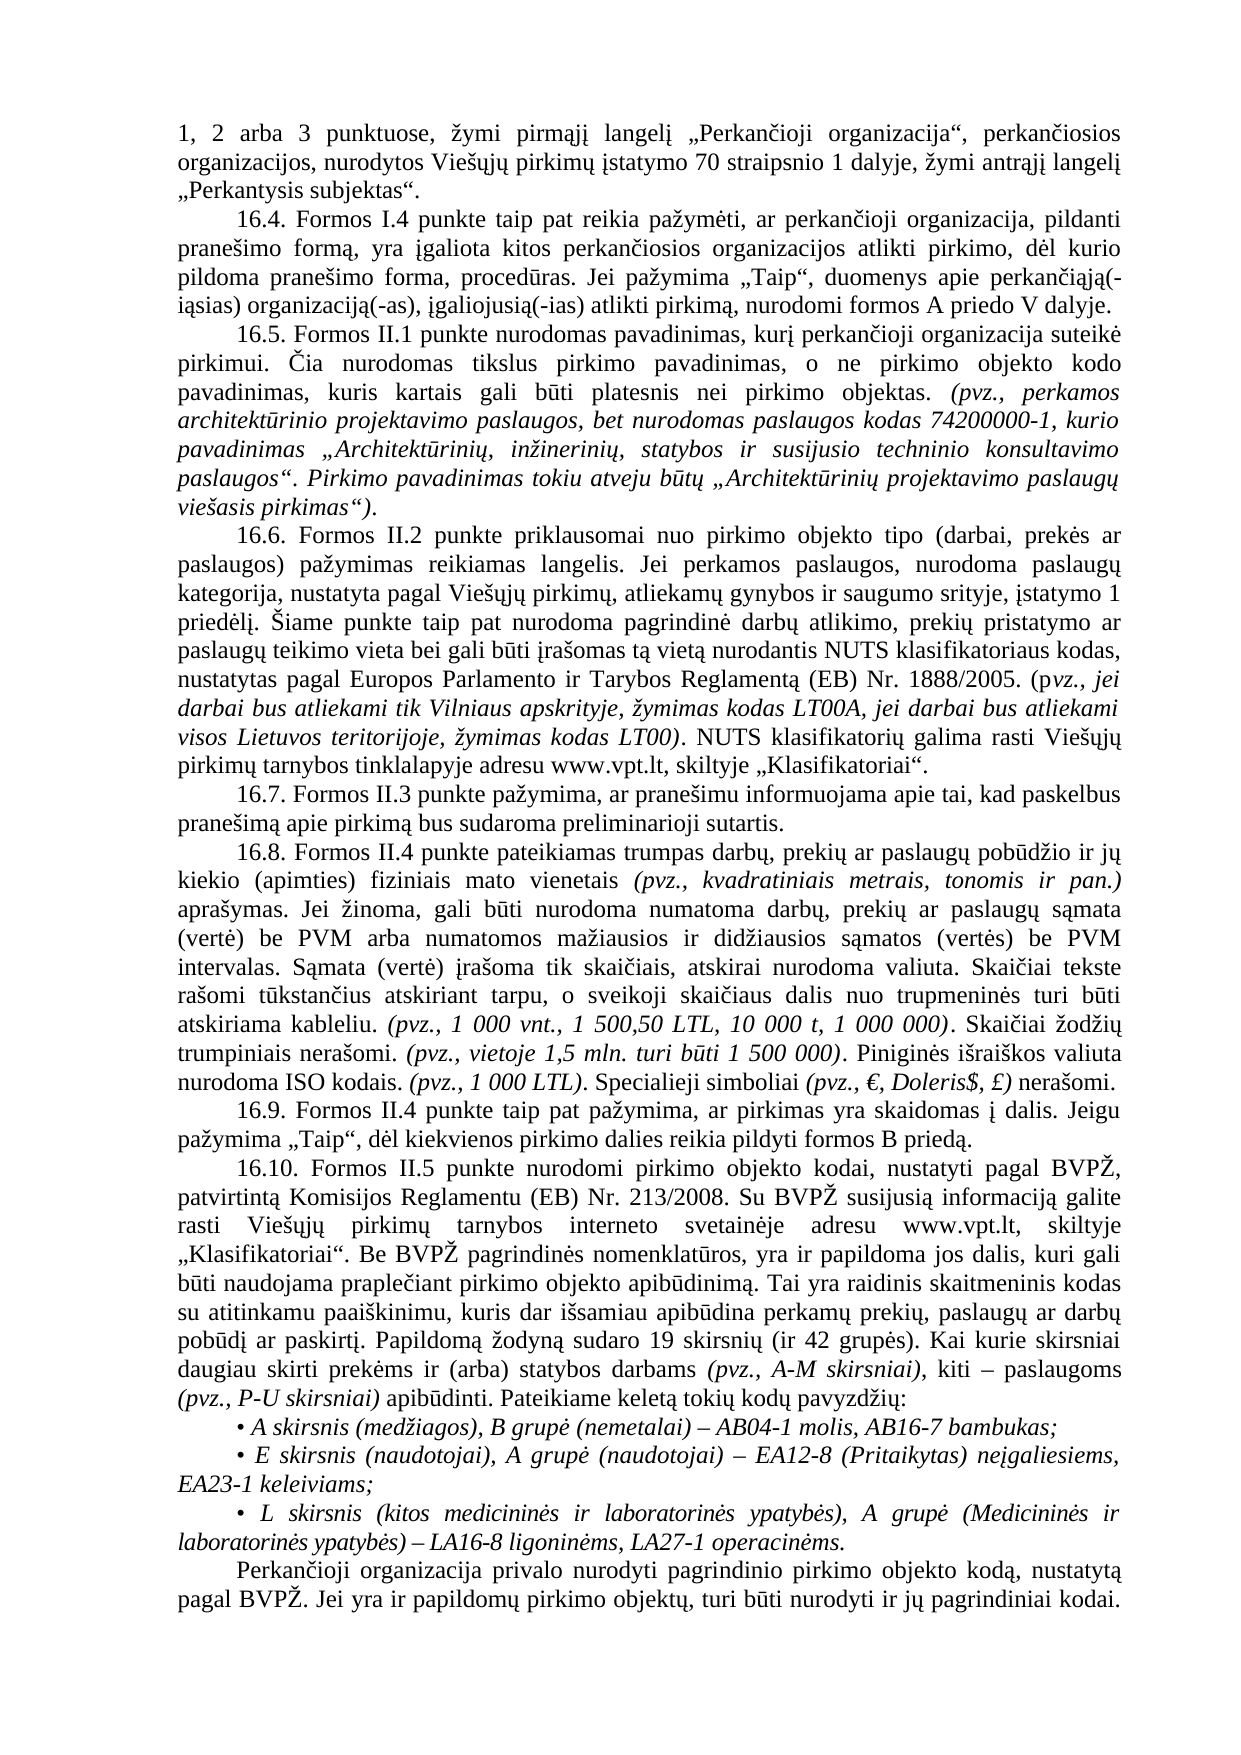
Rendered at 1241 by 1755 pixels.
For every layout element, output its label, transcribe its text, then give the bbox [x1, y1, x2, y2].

text 16.6. Formos II.2 punkte priklausomai nuo pirkimo objekto tipo (darbai, prekės ar paslaugos) pažymimas reikiamas langelis. Jei perkamos paslaugos, nurodoma paslaugų kategorija, nustatyta pagal Viešųjų pirkimų, atliekamų gynybos ir saugumo srityje, įstatymo 1 priedėlį. Šiame punkte taip pat nurodoma pagrindinė darbų atlikimo, prekių pristatymo ar paslaugų teikimo vieta bei gali būti įrašomas tą vietą nurodantis NUTS klasifikatoriaus kodas, nustatytas pagal Europos Parlamento ir Tarybos Reglamentą (EB) Nr. 1888/2005. (pvz., jei darbai bus atliekami tik Vilniaus apskrityje, žymimas kodas LT00A, jei darbai bus atliekami visos Lietuvos teritorijoje, žymimas kodas LT00). NUTS klasifikatorių galima rasti Viešųjų pirkimų tarnybos tinklalapyje adresu www.vpt.lt, skiltyje „Klasifikatoriai“. [177, 521, 1122, 779]
text • L skirsnis (kitos medicininės ir laboratorinės ypatybės), A grupė (Medicininės ir laboratorinės ypatybės) – LA16-8 ligoninėms, LA27-1 operacinėms. [177, 1498, 1122, 1556]
text • A skirsnis (medžiagos), B grupė (nemetalai) – AB04-1 molis, AB16-7 bambukas; [177, 1412, 1122, 1441]
text Perkančioji organizacija privalo nurodyti pagrindinio pirkimo objekto kodą, nustatytą pagal BVPŽ. Jei yra ir papildomų pirkimo objektų, turi būti nurodyti ir jų pagrindiniai kodai. [177, 1556, 1122, 1613]
text 16.9. Formos II.4 punkte taip pat pažymima, ar pirkimas yra skaidomas į dalis. Jeigu pažymima „Taip“, dėl kiekvienos pirkimo dalies reikia pildyti formos B priedą. [177, 1096, 1122, 1153]
text 16.8. Formos II.4 punkte pateikiamas trumpas darbų, prekių ar paslaugų pobūdžio ir jų kiekio (apimties) fiziniais mato vienetais (pvz., kvadratiniais metrais, tonomis ir pan.) aprašymas. Jei žinoma, gali būti nurodoma numatoma darbų, prekių ar paslaugų sąmata (vertė) be PVM arba numatomos mažiausios ir didžiausios sąmatos (vertės) be PVM intervalas. Sąmata (vertė) įrašoma tik skaičiais, atskirai nurodoma valiuta. Skaičiai tekste rašomi tūkstančius atskiriant tarpu, o sveikoji skaičiaus dalis nuo trupmeninės turi būti atskiriama kableliu. (pvz., 1 000 vnt., 1 500,50 LTL, 10 000 t, 1 000 000). Skaičiai žodžių trumpiniais nerašomi. (pvz., vietoje 1,5 mln. turi būti 1 500 000). Piniginės išraiškos valiuta nurodoma ISO kodais. (pvz., 1 000 LTL). Specialieji simboliai (pvz., Euras€, Doleris$, Svaras£) nerašomi. [177, 837, 1122, 1096]
text 16.7. Formos II.3 punkte pažymima, ar pranešimu informuojama apie tai, kad paskelbus pranešimą apie pirkimą bus sudaroma preliminarioji sutartis. [177, 779, 1122, 837]
text 16.4. Formos I.4 punkte taip pat reikia pažymėti, ar perkančioji organizacija, pildanti pranešimo formą, yra įgaliota kitos perkančiosios organizacijos atlikti pirkimo, dėl kurio pildoma pranešimo forma, procedūras. Jei pažymima „Taip“, duomenys apie perkančiąją(-iąsias) organizaciją(-as), įgaliojusią(-ias) atlikti pirkimą, nurodomi formos A priedo V dalyje. [177, 204, 1122, 319]
text • E skirsnis (naudotojai), A grupė (naudotojai) – EA12-8 (Pritaikytas) neįgaliesiems, EA23-1 keleiviams; [177, 1441, 1122, 1498]
text 16.10. Formos II.5 punkte nurodomi pirkimo objekto kodai, nustatyti pagal BVPŽ, patvirtintą Komisijos Reglamentu (EB) Nr. 213/2008. Su BVPŽ susijusią informaciją galite rasti Viešųjų pirkimų tarnybos interneto svetainėje adresu www.vpt.lt, skiltyje „Klasifikatoriai“. Be BVPŽ pagrindinės nomenklatūros, yra ir papildoma jos dalis, kuri gali būti naudojama praplečiant pirkimo objekto apibūdinimą. Tai yra raidinis skaitmeninis kodas su atitinkamu paaiškinimu, kuris dar išsamiau apibūdina perkamų prekių, paslaugų ar darbų pobūdį ar paskirtį. Papildomą žodyną sudaro 19 skirsnių (ir 42 grupės). Kai kurie skirsniai daugiau skirti prekėms ir (arba) statybos darbams (pvz., A-M skirsniai), kiti – paslaugoms (pvz., P-U skirsniai) apibūdinti. Pateikiame keletą tokių kodų pavyzdžių: [177, 1153, 1122, 1412]
text 16.5. Formos II.1 punkte nurodomas pavadinimas, kurį perkančioji organizacija suteikė pirkimui. Čia nurodomas tikslus pirkimo pavadinimas, o ne pirkimo objekto kodo pavadinimas, kuris kartais gali būti platesnis nei pirkimo objektas. (pvz., perkamos architektūrinio projektavimo paslaugos, bet nurodomas paslaugos kodas 74200000-1, kurio pavadinimas „Architektūrinių, inžinerinių, statybos ir susijusio techninio konsultavimo paslaugos“. Pirkimo pavadinimas tokiu atveju būtų „Architektūrinių projektavimo paslaugų viešasis pirkimas“). [177, 319, 1122, 521]
text 1, 2 arba 3 punktuose, žymi pirmąjį langelį „Perkančioji organizacija“, perkančiosios organizacijos, nurodytos Viešųjų pirkimų įstatymo 70 straipsnio 1 dalyje, žymi antrąjį langelį „Perkantysis subjektas“. [177, 118, 1122, 204]
